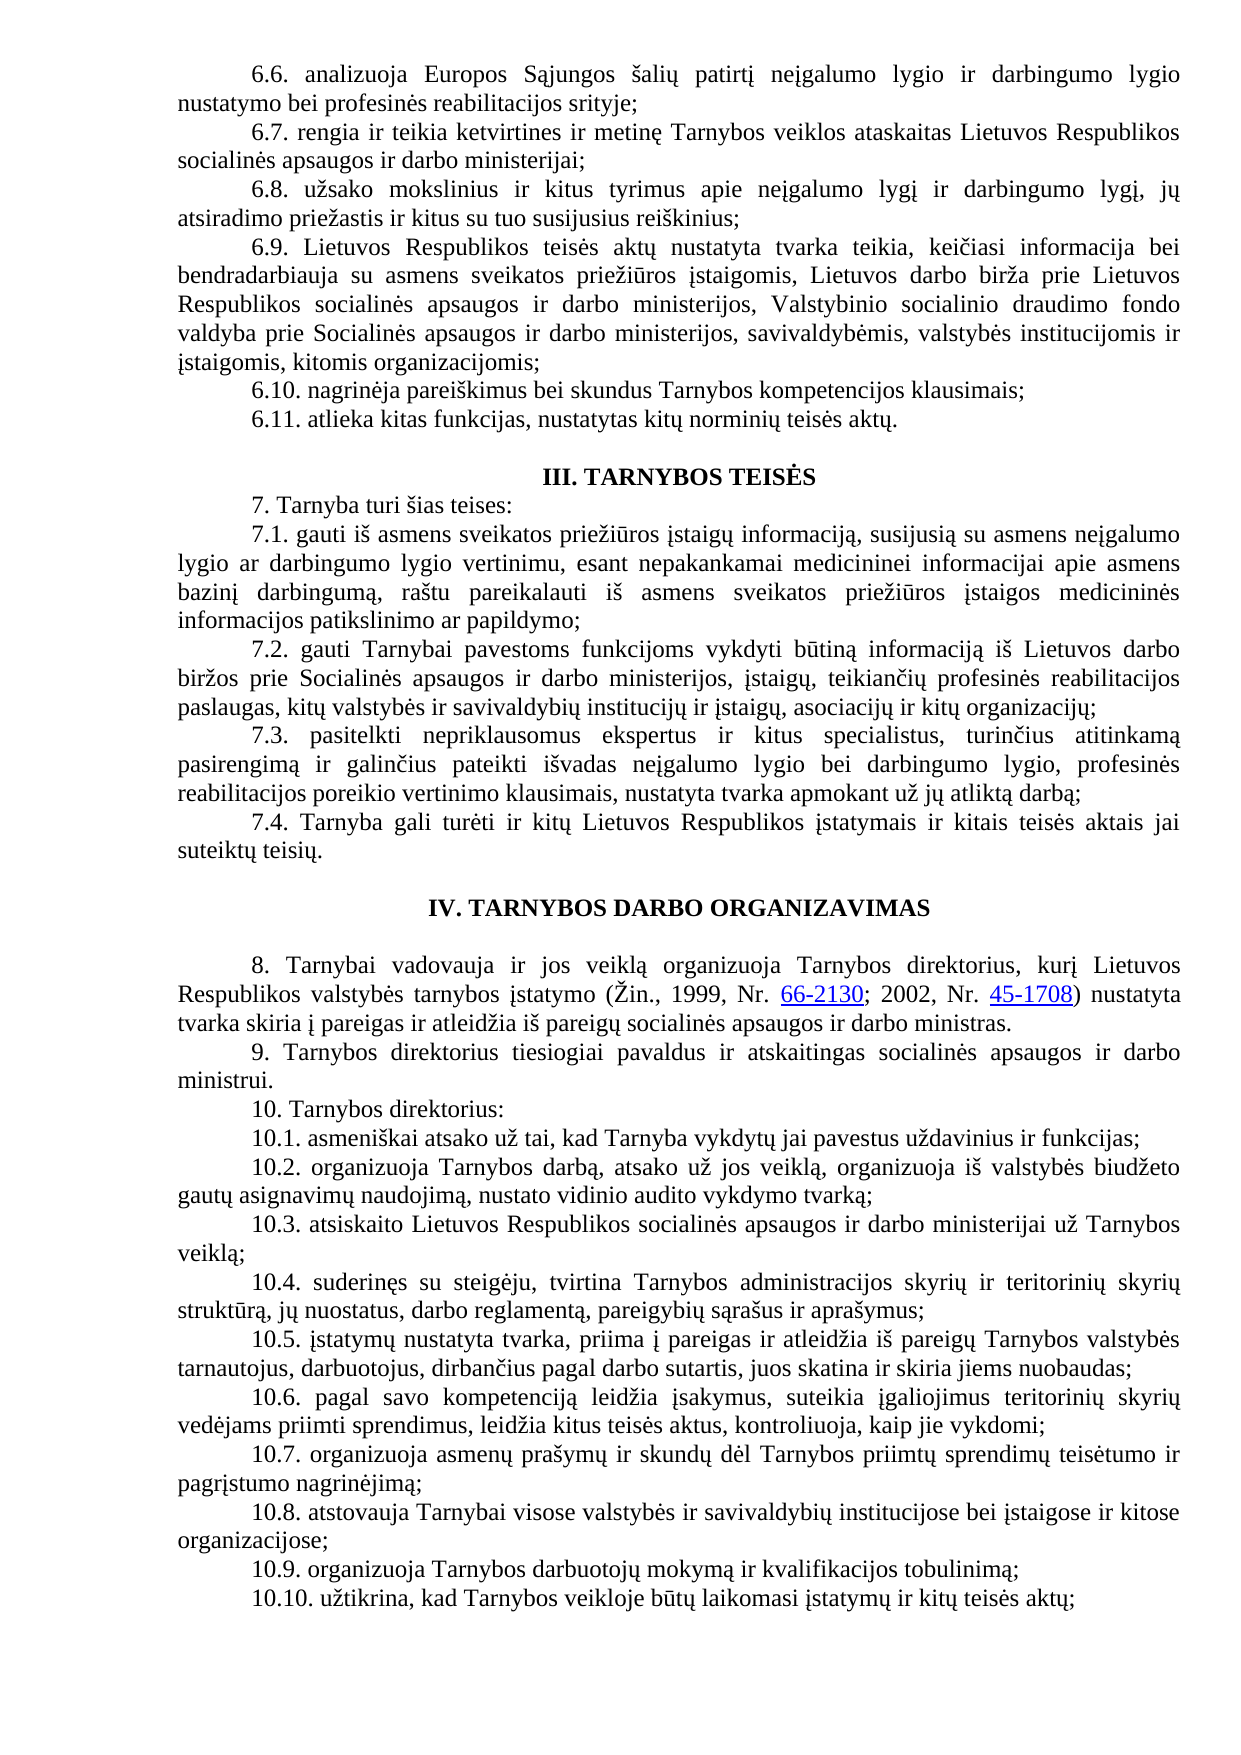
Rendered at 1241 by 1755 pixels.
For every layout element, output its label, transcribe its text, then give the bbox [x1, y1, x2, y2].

text 10.10. užtikrina, kad Tarnybos veikloje būtų laikomasi įstatymų ir kitų teisės aktų; [177, 1583, 1181, 1612]
text 10.8. atstovauja Tarnybai visose valstybės ir savivaldybių institucijose bei įstaigose ir kitose organizacijose; [177, 1497, 1181, 1554]
text 7.2. gauti Tarnybai pavestoms funkcijoms vykdyti būtiną informaciją iš Lietuvos darbo biržos prie Socialinės apsaugos ir darbo ministerijos, įstaigų, teikiančių profesinės reabilitacijos paslaugas, kitų valstybės ir savivaldybių institucijų ir įstaigų, asociacijų ir kitų organizacijų; [177, 634, 1181, 720]
text 7.4. Tarnyba gali turėti ir kitų Lietuvos Respublikos įstatymais ir kitais teisės aktais jai suteiktų teisių. [177, 807, 1181, 864]
text 10. Tarnybos direktorius: [177, 1094, 1181, 1123]
text 10.2. organizuoja Tarnybos darbą, atsako už jos veiklą, organizuoja iš valstybės biudžeto gautų asignavimų naudojimą, nustato vidinio audito vykdymo tvarką; [177, 1152, 1181, 1209]
text 6.7. rengia ir teikia ketvirtines ir metinę Tarnybos veiklos ataskaitas Lietuvos Respublikos socialinės apsaugos ir darbo ministerijai; [177, 117, 1181, 174]
text IV. TARNYBOS DARBO ORGANIZAVIMAS [177, 893, 1181, 922]
text 10.1. asmeniškai atsako už tai, kad Tarnyba vykdytų jai pavestus uždavinius ir funkcijas; [177, 1123, 1181, 1152]
text III. TARNYBOS TEISĖS [177, 462, 1181, 490]
text 6.11. atlieka kitas funkcijas, nustatytas kitų norminių teisės aktų. [177, 404, 1181, 433]
text 10.6. pagal savo kompetenciją leidžia įsakymus, suteikia įgaliojimus teritorinių skyrių vedėjams priimti sprendimus, leidžia kitus teisės aktus, kontroliuoja, kaip jie vykdomi; [177, 1382, 1181, 1439]
text 6.6. analizuoja Europos Sąjungos šalių patirtį neįgalumo lygio ir darbingumo lygio nustatymo bei profesinės reabilitacijos srityje; [177, 59, 1181, 117]
text 10.4. suderinęs su steigėju, tvirtina Tarnybos administracijos skyrių ir teritorinių skyrių struktūrą, jų nuostatus, darbo reglamentą, pareigybių sąrašus ir aprašymus; [177, 1267, 1181, 1324]
text 7.3. pasitelkti nepriklausomus ekspertus ir kitus specialistus, turinčius atitinkamą pasirengimą ir galinčius pateikti išvadas neįgalumo lygio bei darbingumo lygio, profesinės reabilitacijos poreikio vertinimo klausimais, nustatyta tvarka apmokant už jų atliktą darbą; [177, 720, 1181, 807]
text 10.7. organizuoja asmenų prašymų ir skundų dėl Tarnybos priimtų sprendimų teisėtumo ir pagrįstumo nagrinėjimą; [177, 1439, 1181, 1497]
text 6.10. nagrinėja pareiškimus bei skundus Tarnybos kompetencijos klausimais; [177, 375, 1181, 404]
text 10.3. atsiskaito Lietuvos Respublikos socialinės apsaugos ir darbo ministerijai už Tarnybos veiklą; [177, 1209, 1181, 1267]
text 10.9. organizuoja Tarnybos darbuotojų mokymą ir kvalifikacijos tobulinimą; [177, 1554, 1181, 1583]
text 7. Tarnyba turi šias teises: [177, 490, 1181, 519]
text 7.1. gauti iš asmens sveikatos priežiūros įstaigų informaciją, susijusią su asmens neįgalumo lygio ar darbingumo lygio vertinimu, esant nepakankamai medicininei informacijai apie asmens bazinį darbingumą, raštu pareikalauti iš asmens sveikatos priežiūros įstaigos medicininės informacijos patikslinimo ar papildymo; [177, 519, 1181, 634]
text 10.5. įstatymų nustatyta tvarka, priima į pareigas ir atleidžia iš pareigų Tarnybos valstybės tarnautojus, darbuotojus, dirbančius pagal darbo sutartis, juos skatina ir skiria jiems nuobaudas; [177, 1324, 1181, 1382]
text 9. Tarnybos direktorius tiesiogiai pavaldus ir atskaitingas socialinės apsaugos ir darbo ministrui. [177, 1037, 1181, 1094]
text 6.9. Lietuvos Respublikos teisės aktų nustatyta tvarka teikia, keičiasi informacija bei bendradarbiauja su asmens sveikatos priežiūros įstaigomis, Lietuvos darbo birža prie Lietuvos Respublikos socialinės apsaugos ir darbo ministerijos, Valstybinio socialinio draudimo fondo valdyba prie Socialinės apsaugos ir darbo ministerijos, savivaldybėmis, valstybės institucijomis ir įstaigomis, kitomis organizacijomis; [177, 232, 1181, 375]
text 8. Tarnybai vadovauja ir jos veiklą organizuoja Tarnybos direktorius, kurį Lietuvos Respublikos valstybės tarnybos įstatymo (Žin., 1999, Nr. 66-2130; 2002, Nr. 45-1708) nustatyta tvarka skiria į pareigas ir atleidžia iš pareigų socialinės apsaugos ir darbo ministras. [177, 950, 1181, 1037]
text 6.8. užsako mokslinius ir kitus tyrimus apie neįgalumo lygį ir darbingumo lygį, jų atsiradimo priežastis ir kitus su tuo susijusius reiškinius; [177, 174, 1181, 232]
